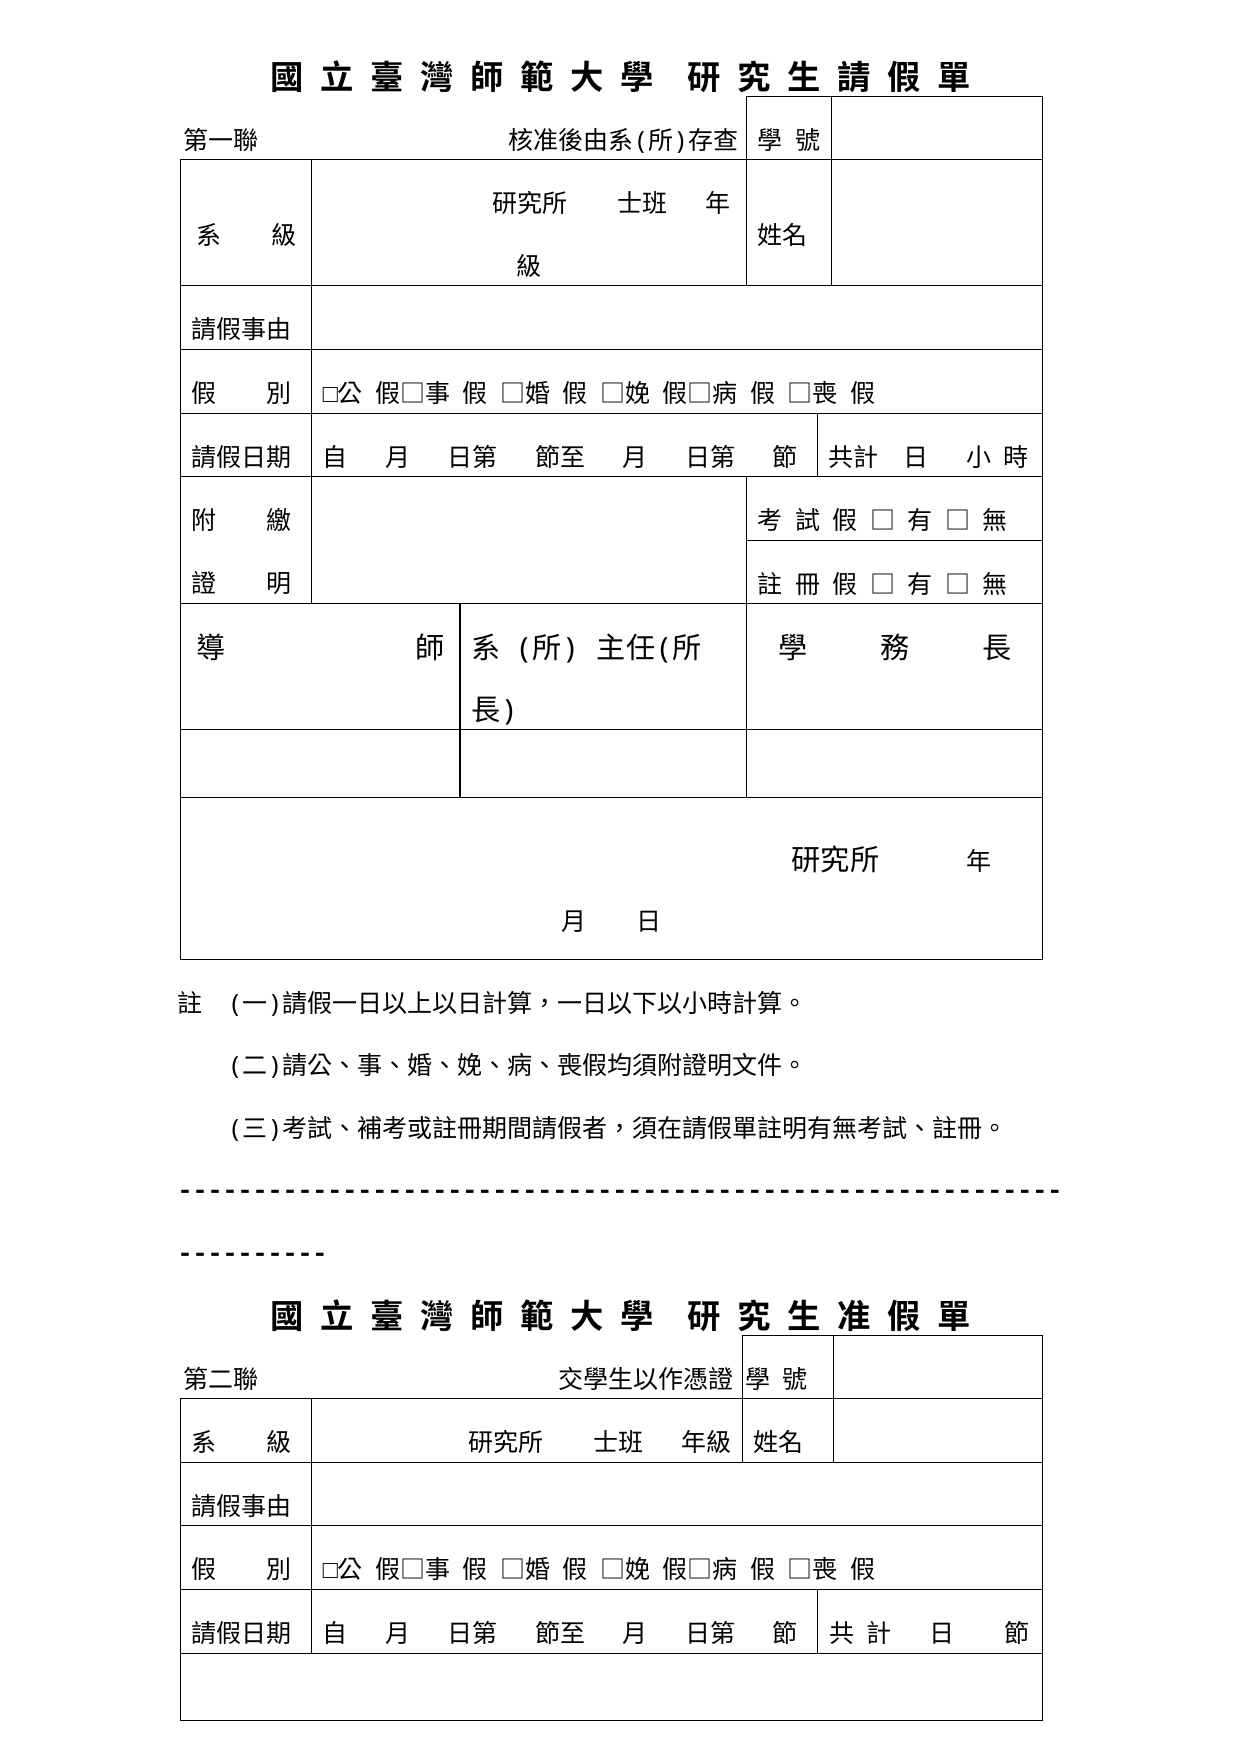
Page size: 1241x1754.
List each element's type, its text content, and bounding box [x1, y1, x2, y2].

table_cell 共計 日 小 時 [818, 414, 1042, 476]
text 註 (一)請假一日以上以日計算，一日以下以小時計算。 [177, 960, 1063, 1022]
table_header 第一聯 核准後由系(所)存查 [180, 96, 746, 159]
table_cell 系 級 [181, 160, 311, 285]
table_cell [834, 1399, 1042, 1462]
table_cell 假 別 [181, 350, 311, 412]
text (三)考試、補考或註冊期間請假者，須在請假單註明有無考試、註冊。 [177, 1085, 1063, 1147]
text 國 立 臺 灣 師 範 大 學 研 究 生 准 假 單 [177, 1272, 1063, 1335]
table_cell 研究所 士班 年級 [312, 1399, 742, 1462]
table_cell 姓名 [743, 1399, 833, 1462]
table_cell 假 別 [181, 1526, 311, 1589]
table_cell 請假日期 [181, 1590, 311, 1652]
text 國 立 臺 灣 師 範 大 學 研 究 生 請 假 單 [177, 33, 1063, 96]
table_cell 系 級 [181, 1399, 311, 1462]
table_cell 共 計 日 節 [818, 1590, 1042, 1652]
table_cell □公 假□事 假 □婚 假 □娩 假□病 假 □喪 假 [312, 1526, 1042, 1589]
table_cell 學 務 長 [747, 604, 1042, 729]
table_cell [181, 730, 459, 797]
table_cell 研究所 士班 年級 [312, 160, 746, 285]
table_cell 附 繳 證 明 [181, 477, 311, 603]
table_header 第二聯 交學生以作憑證 [180, 1335, 742, 1398]
table_cell [747, 730, 1042, 797]
table_cell 註 冊 假 □ 有 □ 無 [747, 541, 1042, 603]
table_cell 請假日期 [181, 414, 311, 476]
table_cell 自 月 日第 節至 月 日第 節 [312, 1590, 817, 1652]
table_cell □公 假□事 假 □婚 假 □娩 假□病 假 □喪 假 [312, 350, 1042, 412]
table_cell [312, 1463, 1042, 1525]
table_cell 研究所 年 月 日 [181, 798, 1042, 959]
table_header 學 號 [747, 97, 831, 159]
table_cell 姓名 [747, 160, 831, 285]
table_header [834, 1336, 1042, 1398]
table_cell 考 試 假 □ 有 □ 無 [747, 477, 1042, 539]
table_cell 請假事由 [181, 286, 311, 349]
table_cell 自 月 日第 節至 月 日第 節 [312, 414, 817, 476]
table_cell [312, 477, 746, 603]
table_cell 請假事由 [181, 1463, 311, 1525]
table_cell 系 (所) 主任(所長) [461, 604, 746, 729]
table_header 學 號 [743, 1336, 833, 1398]
table_header [832, 97, 1042, 159]
table_cell [181, 1654, 1042, 1720]
table_cell [461, 730, 746, 797]
text --------------------------------------------------------------------- [177, 1147, 1063, 1272]
text (二)請公、事、婚、娩、病、喪假均須附證明文件。 [177, 1022, 1063, 1085]
table_cell [312, 286, 1042, 349]
table_cell [832, 160, 1042, 285]
table_cell 導 師 [181, 604, 459, 729]
